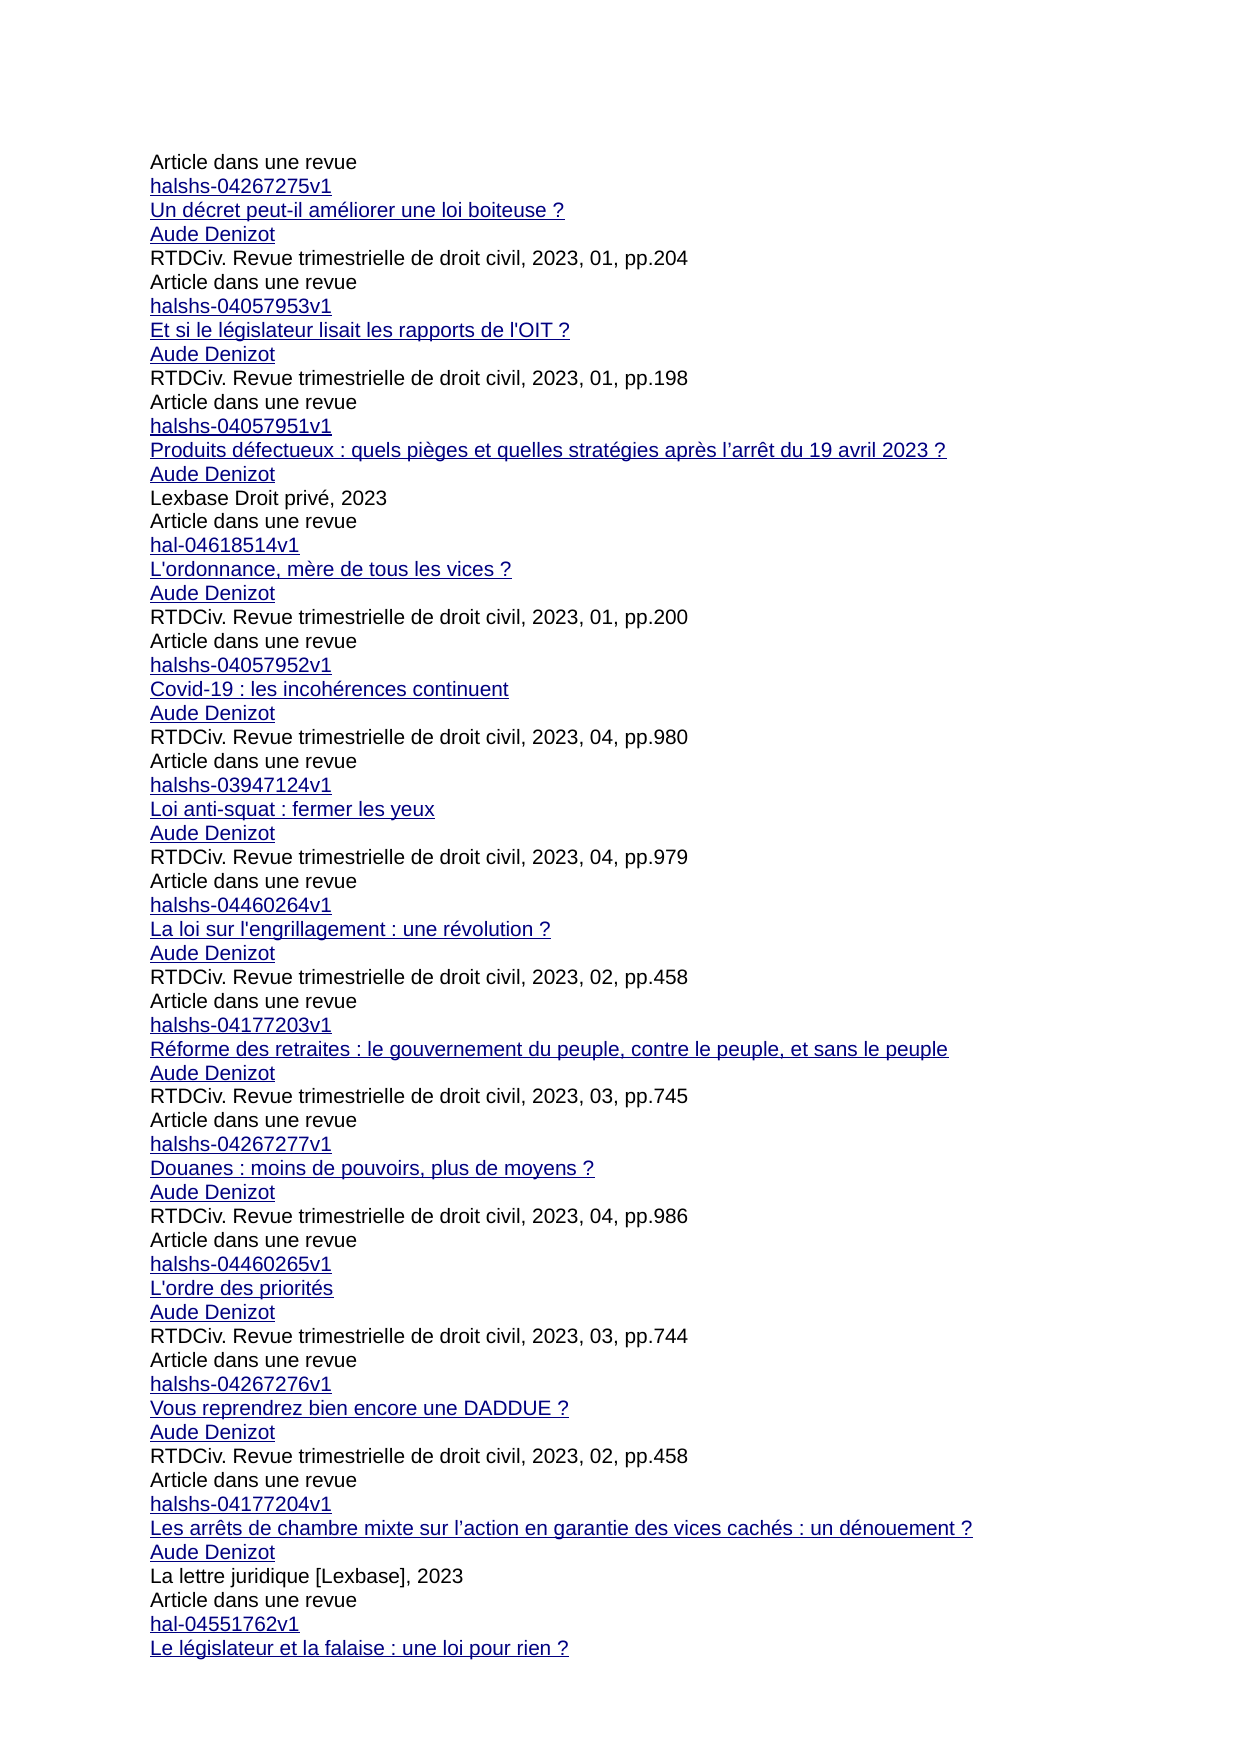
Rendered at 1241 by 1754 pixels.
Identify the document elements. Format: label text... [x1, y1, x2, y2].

table_cell Vous reprendrez bien encore une DADDUE ? Aude Denizot RTDCiv. Revue trimestrielle de droit civil, 2023, 02, pp.458 Article dans une revue halshs-04177204v1 [150, 1396, 1090, 1516]
table_cell L'ordonnance, mère de tous les vices ? Aude Denizot RTDCiv. Revue trimestrielle de droit civil, 2023, 01, pp.200 Article dans une revue halshs-04057952v1 [150, 557, 1090, 677]
table_cell Article dans une revue halshs-04267275v1 [150, 150, 1090, 198]
table_cell Douanes : moins de pouvoirs, plus de moyens ? Aude Denizot RTDCiv. Revue trimestrielle de droit civil, 2023, 04, pp.986 Article dans une revue halshs-04460265v1 [150, 1156, 1090, 1276]
table_cell Produits défectueux : quels pièges et quelles stratégies après l’arrêt du 19 avril 2023 ? Aude Denizot Lexbase Droit privé, 2023 Article dans une revue hal-04618514v1 [150, 438, 1090, 557]
table_cell Un décret peut-il améliorer une loi boiteuse ? Aude Denizot RTDCiv. Revue trimestrielle de droit civil, 2023, 01, pp.204 Article dans une revue halshs-04057953v1 [150, 198, 1090, 318]
table_cell Et si le législateur lisait les rapports de l'OIT ? Aude Denizot RTDCiv. Revue trimestrielle de droit civil, 2023, 01, pp.198 Article dans une revue halshs-04057951v1 [150, 318, 1090, 437]
table_cell La loi sur l'engrillagement : une révolution ? Aude Denizot RTDCiv. Revue trimestrielle de droit civil, 2023, 02, pp.458 Article dans une revue halshs-04177203v1 [150, 917, 1090, 1036]
table_cell Le législateur et la falaise : une loi pour rien ? [150, 1635, 1090, 1659]
table_cell Réforme des retraites : le gouvernement du peuple, contre le peuple, et sans le peuple Aude Denizot RTDCiv. Revue trimestrielle de droit civil, 2023, 03, pp.745 Article dans une revue halshs-04267277v1 [150, 1036, 1090, 1156]
table_cell Les arrêts de chambre mixte sur l’action en garantie des vices cachés : un dénouement ? Aude Denizot La lettre juridique [Lexbase], 2023 Article dans une revue hal-04551762v1 [150, 1516, 1090, 1635]
table_cell Covid-19 : les incohérences continuent Aude Denizot RTDCiv. Revue trimestrielle de droit civil, 2023, 04, pp.980 Article dans une revue halshs-03947124v1 [150, 677, 1090, 797]
table_cell Loi anti-squat : fermer les yeux Aude Denizot RTDCiv. Revue trimestrielle de droit civil, 2023, 04, pp.979 Article dans une revue halshs-04460264v1 [150, 797, 1090, 917]
table_cell L'ordre des priorités Aude Denizot RTDCiv. Revue trimestrielle de droit civil, 2023, 03, pp.744 Article dans une revue halshs-04267276v1 [150, 1276, 1090, 1396]
